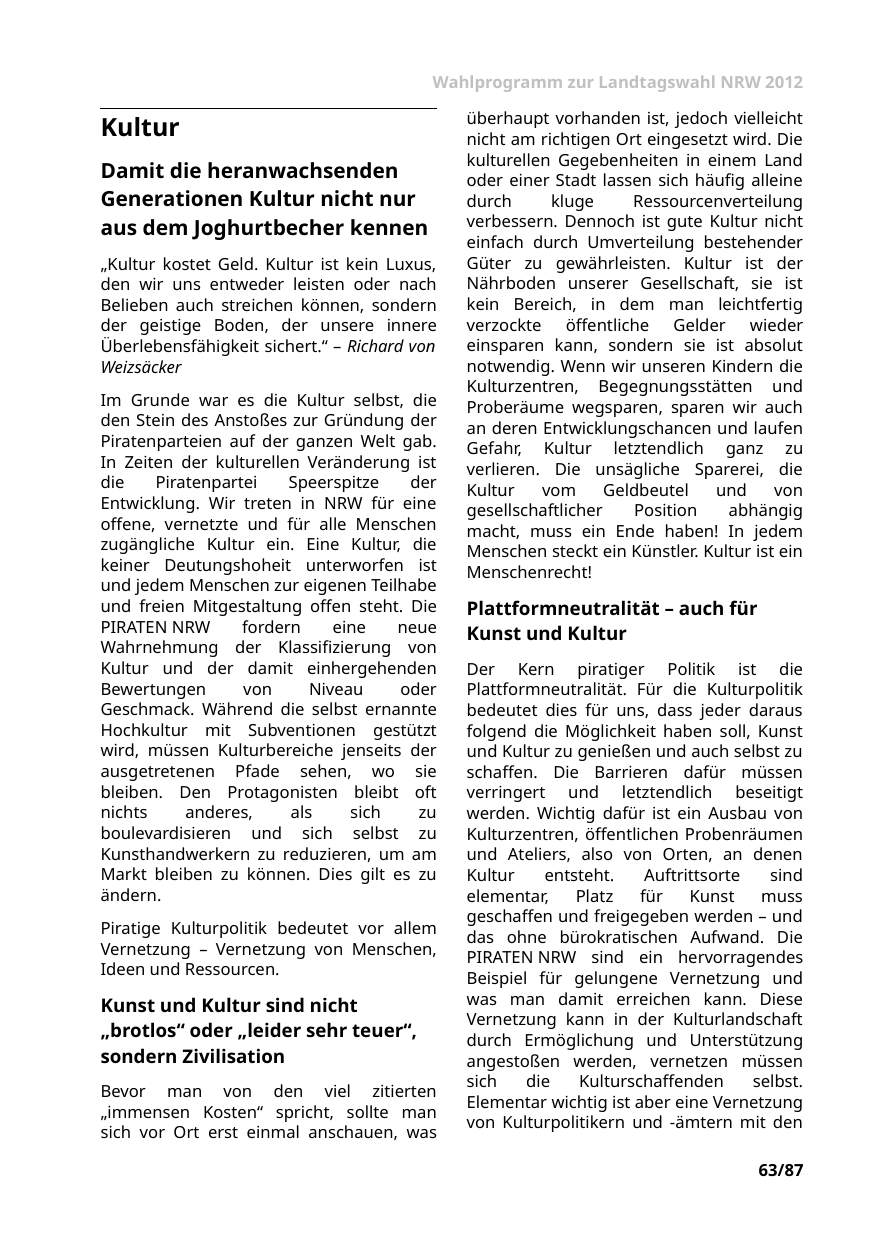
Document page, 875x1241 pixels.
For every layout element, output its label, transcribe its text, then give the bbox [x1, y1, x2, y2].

subtitle Plattformneutralität – auch für Kunst und Kultur [466, 595, 803, 646]
subtitle Kultur [100, 109, 437, 143]
text „Kultur kostet Geld. Kultur ist kein Luxus, den wir uns entweder leisten oder nach Belieben auch streichen können, sondern der geistige Boden, der unsere innere Überlebensfähigkeit sichert.“ – Richard von Weizsäcker [100, 253, 437, 377]
text Der Kern piratiger Politik ist die Plattformneutralität. Für die Kulturpolitik bedeutet dies für uns, dass jeder daraus folgend die Möglichkeit haben soll, Kunst und Kultur zu genießen und auch selbst zu schaffen. Die Barrieren dafür müssen verringert und letztendlich beseitigt werden. Wichtig dafür ist ein Ausbau von Kulturzentren, öffentlichen Probenräumen und Ateliers, also von Orten, an denen Kultur entsteht. Auftrittsorte sind elementar, Platz für Kunst muss geschaffen und freigegeben werden – und das ohne bürokratischen Aufwand. Die PIRATEN NRW sind ein hervorragendes Beispiel für gelungene Vernetzung und was man damit erreichen kann. Diese Vernetzung kann in der Kulturlandschaft durch Ermöglichung und Unterstützung angestoßen werden, vernetzen müssen sich die Kulturschaffenden selbst. Elementar wichtig ist aber eine Vernetzung von Kulturpolitikern und -ämtern mit den [466, 659, 803, 1133]
text Im Grunde war es die Kultur selbst, die den Stein des Anstoßes zur Gründung der Piratenparteien auf der ganzen Welt gab. In Zeiten der kulturellen Veränderung ist die Piratenpartei Speerspitze der Entwicklung. Wir treten in NRW für eine offene, vernetzte und für alle Menschen zugängliche Kultur ein. Eine Kultur, die keiner Deutungshoheit unterworfen ist und jedem Menschen zur eigenen Teilhabe und freien Mitgestaltung offen steht. Die PIRATEN NRW fordern eine neue Wahrnehmung der Klassifizierung von Kultur und der damit einhergehenden Bewertungen von Niveau oder Geschmack. Während die selbst ernannte Hochkultur mit Subventionen gestützt wird, müssen Kulturbereiche jenseits der ausgetretenen Pfade sehen, wo sie bleiben. Den Protagonisten bleibt oft nichts anderes, als sich zu boulevardisieren und sich selbst zu Kunsthandwerkern zu reduzieren, um am Markt bleiben zu können. Dies gilt es zu ändern. [100, 390, 437, 905]
text Piratige Kulturpolitik bedeutet vor allem Vernetzung – Vernetzung von Menschen, Ideen und Ressourcen. [100, 918, 437, 980]
subtitle Damit die heranwachsenden Generationen Kultur nicht nur aus dem Joghurtbecher kennen [100, 156, 437, 241]
text Bevor man von den viel zitierten „immensen Kosten“ spricht, sollte man sich vor Ort erst einmal anschauen, was [100, 1081, 437, 1143]
subtitle Kunst und Kultur sind nicht „brotlos“ oder „leider sehr teuer“, sondern Zivilisation [100, 992, 437, 1069]
text überhaupt vorhanden ist, jedoch vielleicht nicht am richtigen Ort eingesetzt wird. Die kulturellen Gegebenheiten in einem Land oder einer Stadt lassen sich häufig alleine durch kluge Ressourcenverteilung verbessern. Dennoch ist gute Kultur nicht einfach durch Umverteilung bestehender Güter zu gewährleisten. Kultur ist der Nährboden unserer Gesellschaft, sie ist kein Bereich, in dem man leichtfertig verzockte öffentliche Gelder wieder einsparen kann, sondern sie ist absolut notwendig. Wenn wir unseren Kindern die Kulturzentren, Begegnungsstätten und Proberäume wegsparen, sparen wir auch an deren Entwicklungschancen und laufen Gefahr, Kultur letztendlich ganz zu verlieren. Die unsägliche Sparerei, die Kultur vom Geldbeutel und von gesellschaftlicher Position abhängig macht, muss ein Ende haben! In jedem Menschen steckt ein Künstler. Kultur ist ein Menschenrecht! [466, 108, 803, 583]
